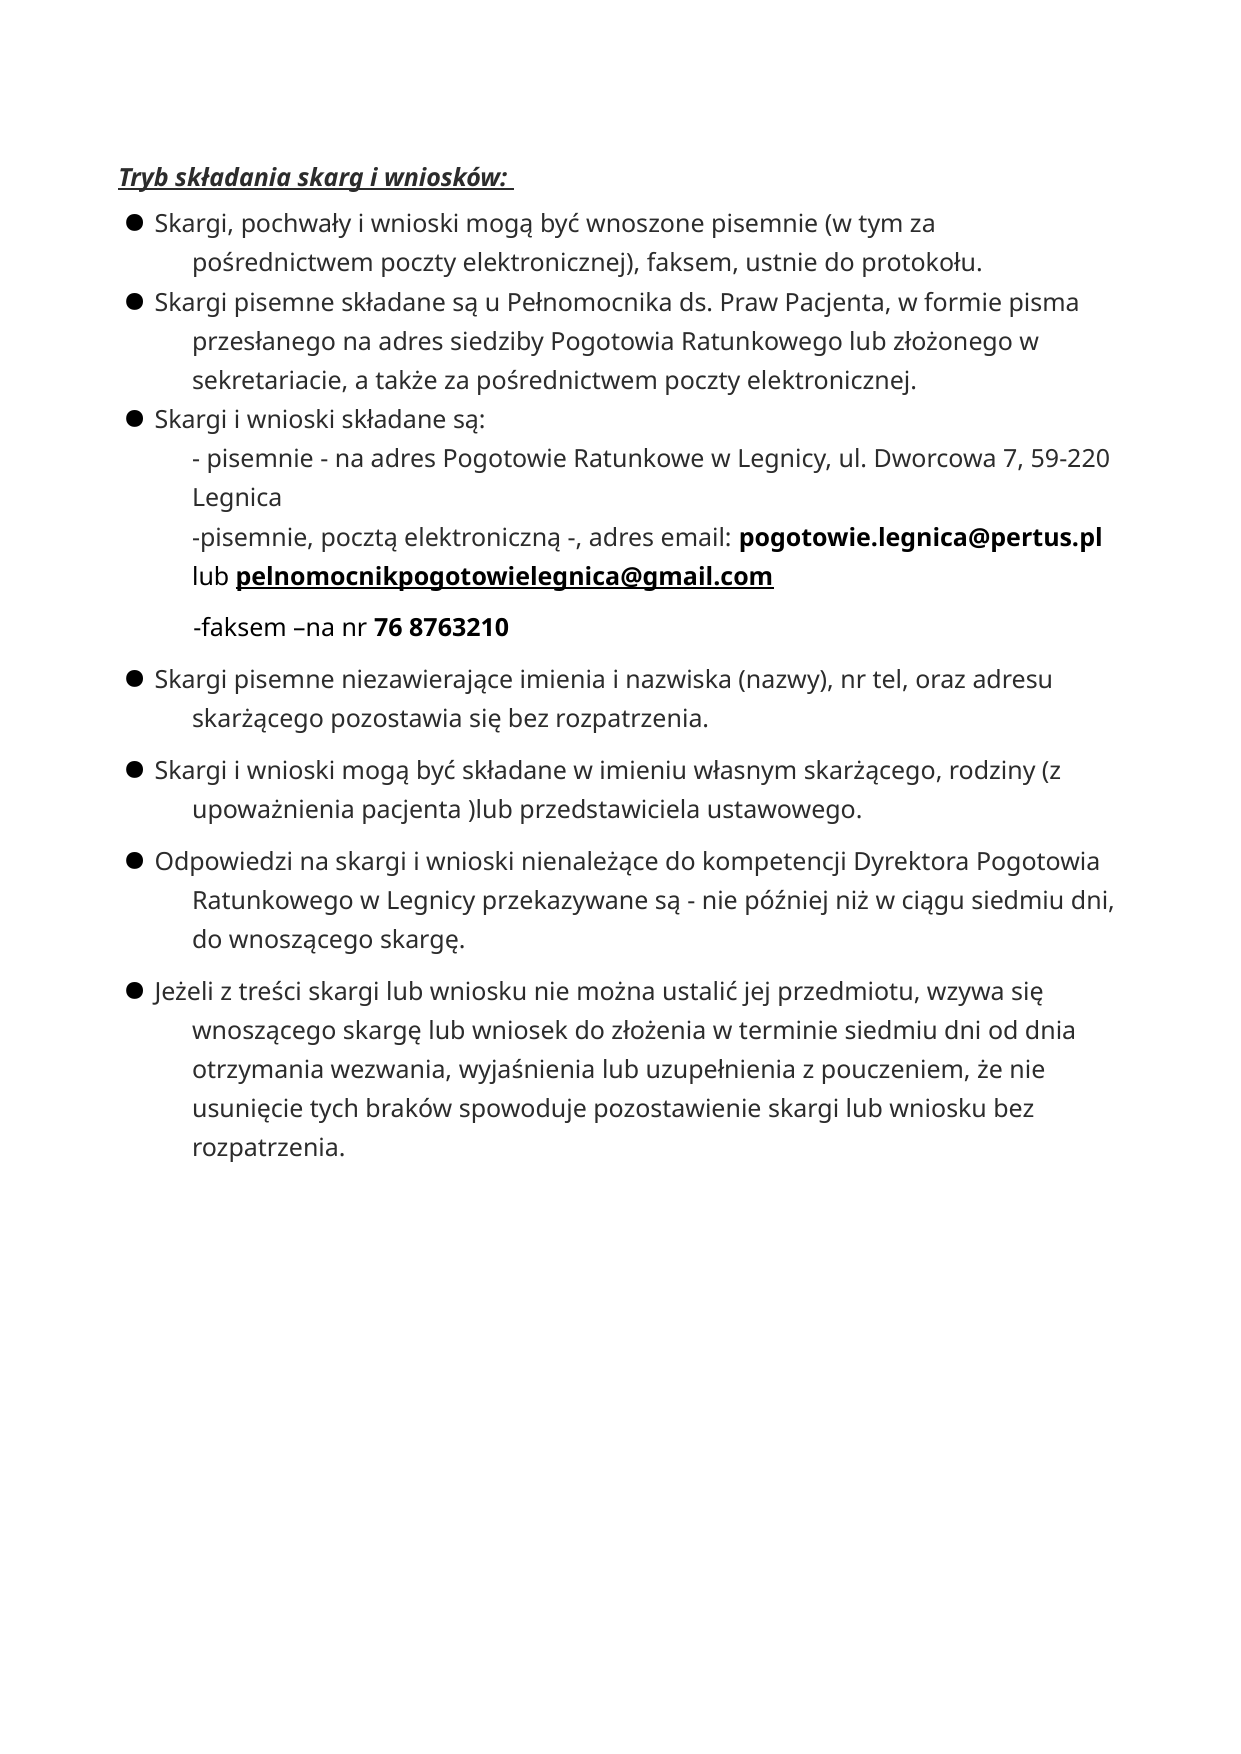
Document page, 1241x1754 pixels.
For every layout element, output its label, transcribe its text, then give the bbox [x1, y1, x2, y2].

list Skargi pisemne składane są u Pełnomocnika ds. Praw Pacjenta, w formie pisma przesłanego na adres siedziby Pogotowia Ratunkowego lub złożonego w sekretariacie, a także za pośrednictwem poczty elektronicznej. [125, 284, 1122, 397]
list Skargi pisemne niezawierające imienia i nazwiska (nazwy), nr tel, oraz adresu skarżącego pozostawia się bez rozpatrzenia. [125, 662, 1122, 735]
list Odpowiedzi na skargi i wnioski nienależące do kompetencji Dyrektora Pogotowia Ratunkowego w Legnicy przekazywane są - nie później niż w ciągu siedmiu dni, do wnoszącego skargę. [125, 843, 1122, 956]
text -faksem –na nr 76 8763210 [193, 610, 1122, 644]
list Jeżeli z treści skargi lub wniosku nie można ustalić jej przedmiotu, wzywa się wnoszącego skargę lub wniosek do złożenia w terminie siedmiu dni od dnia otrzymania wezwania, wyjaśnienia lub uzupełnienia z pouczeniem, że nie usunięcie tych braków spowoduje pozostawienie skargi lub wniosku bez rozpatrzenia. [125, 973, 1122, 1164]
list Skargi i wnioski składane są: - pisemnie - na adres Pogotowie Ratunkowe w Legnicy, ul. Dworcowa 7, 59-220 Legnica -pisemnie, pocztą elektroniczną -, adres email: pogotowie.legnica@pertus.pl lub pelnomocnikpogotowielegnica@gmail.com [125, 402, 1122, 592]
list Skargi i wnioski mogą być składane w imieniu własnym skarżącego, rodziny (z upoważnienia pacjenta )lub przedstawiciela ustawowego. [125, 753, 1122, 826]
list Skargi, pochwały i wnioski mogą być wnoszone pisemnie (w tym za pośrednictwem poczty elektronicznej), faksem, ustnie do protokołu. [125, 206, 1122, 279]
text Tryb składania skarg i wniosków: [118, 159, 1122, 193]
